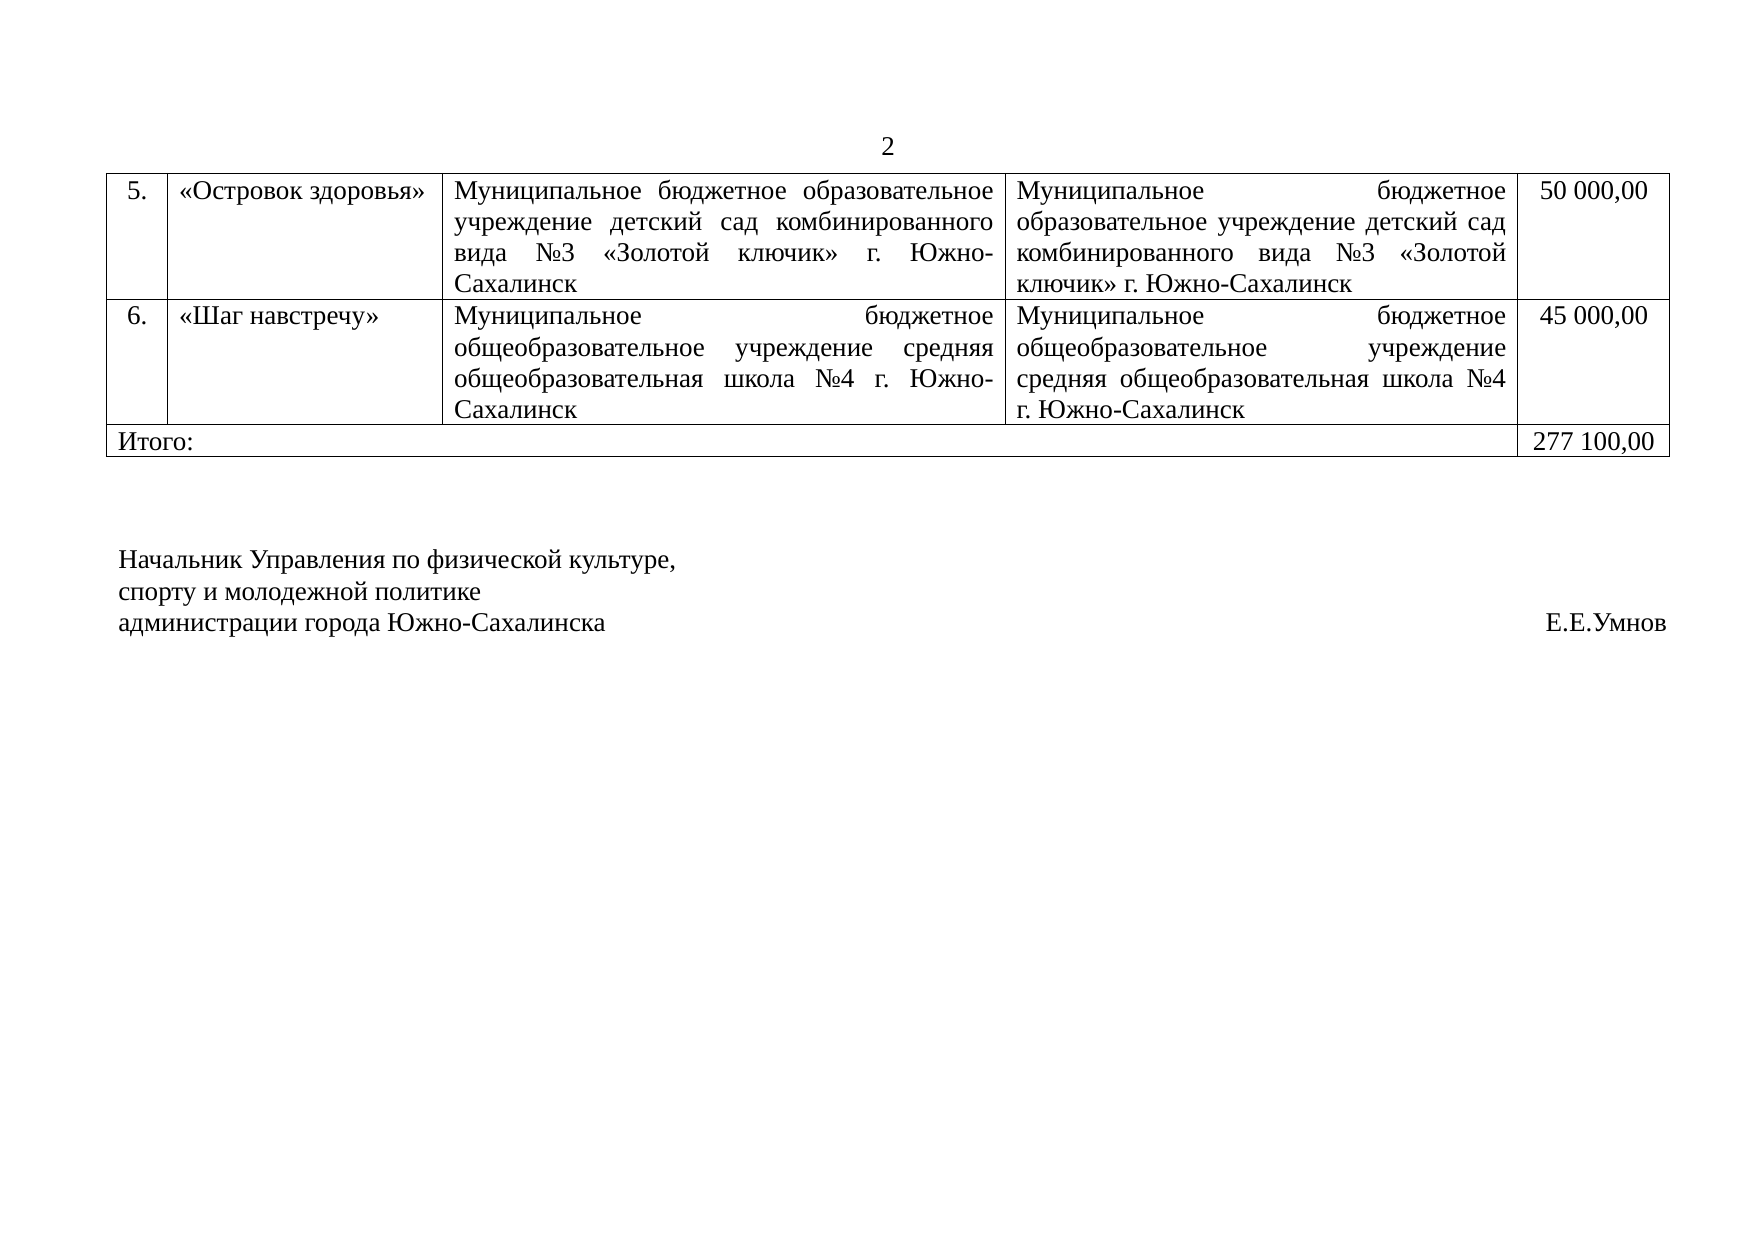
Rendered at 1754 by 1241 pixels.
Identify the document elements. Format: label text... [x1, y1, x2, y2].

table_cell 50 000,00 [1518, 174, 1669, 298]
table_cell Муниципальное бюджетное общеобразовательное учреждение средняя общеобразовательная школа №4 г. Южно-Сахалинск [1006, 300, 1517, 424]
table_cell 45 000,00 [1518, 300, 1669, 424]
table_cell 6. [107, 300, 167, 424]
table_cell Муниципальное бюджетное образовательное учреждение детский сад комбинированного вида №3 «Золотой ключик» г. Южно-Сахалинск [443, 174, 1005, 298]
text администрации города Южно-Сахалинска Е.Е.Умнов [118, 606, 1700, 637]
table_cell «Островок здоровья» [168, 174, 442, 298]
table_cell Итого: [107, 425, 1517, 456]
table_cell «Шаг навстречу» [168, 300, 442, 424]
text спорту и молодежной политике [118, 575, 1636, 606]
table_cell Муниципальное бюджетное образовательное учреждение детский сад комбинированного вида №3 «Золотой ключик» г. Южно-Сахалинск [1006, 174, 1517, 298]
table_cell 277 100,00 [1518, 425, 1669, 456]
table_cell 5. [107, 174, 167, 298]
table_cell Муниципальное бюджетное общеобразовательное учреждение средняя общеобразовательная школа №4 г. Южно-Сахалинск [443, 300, 1005, 424]
text Начальник Управления по физической культуре, [118, 543, 1636, 575]
table_cell 2 [106, 118, 1670, 173]
